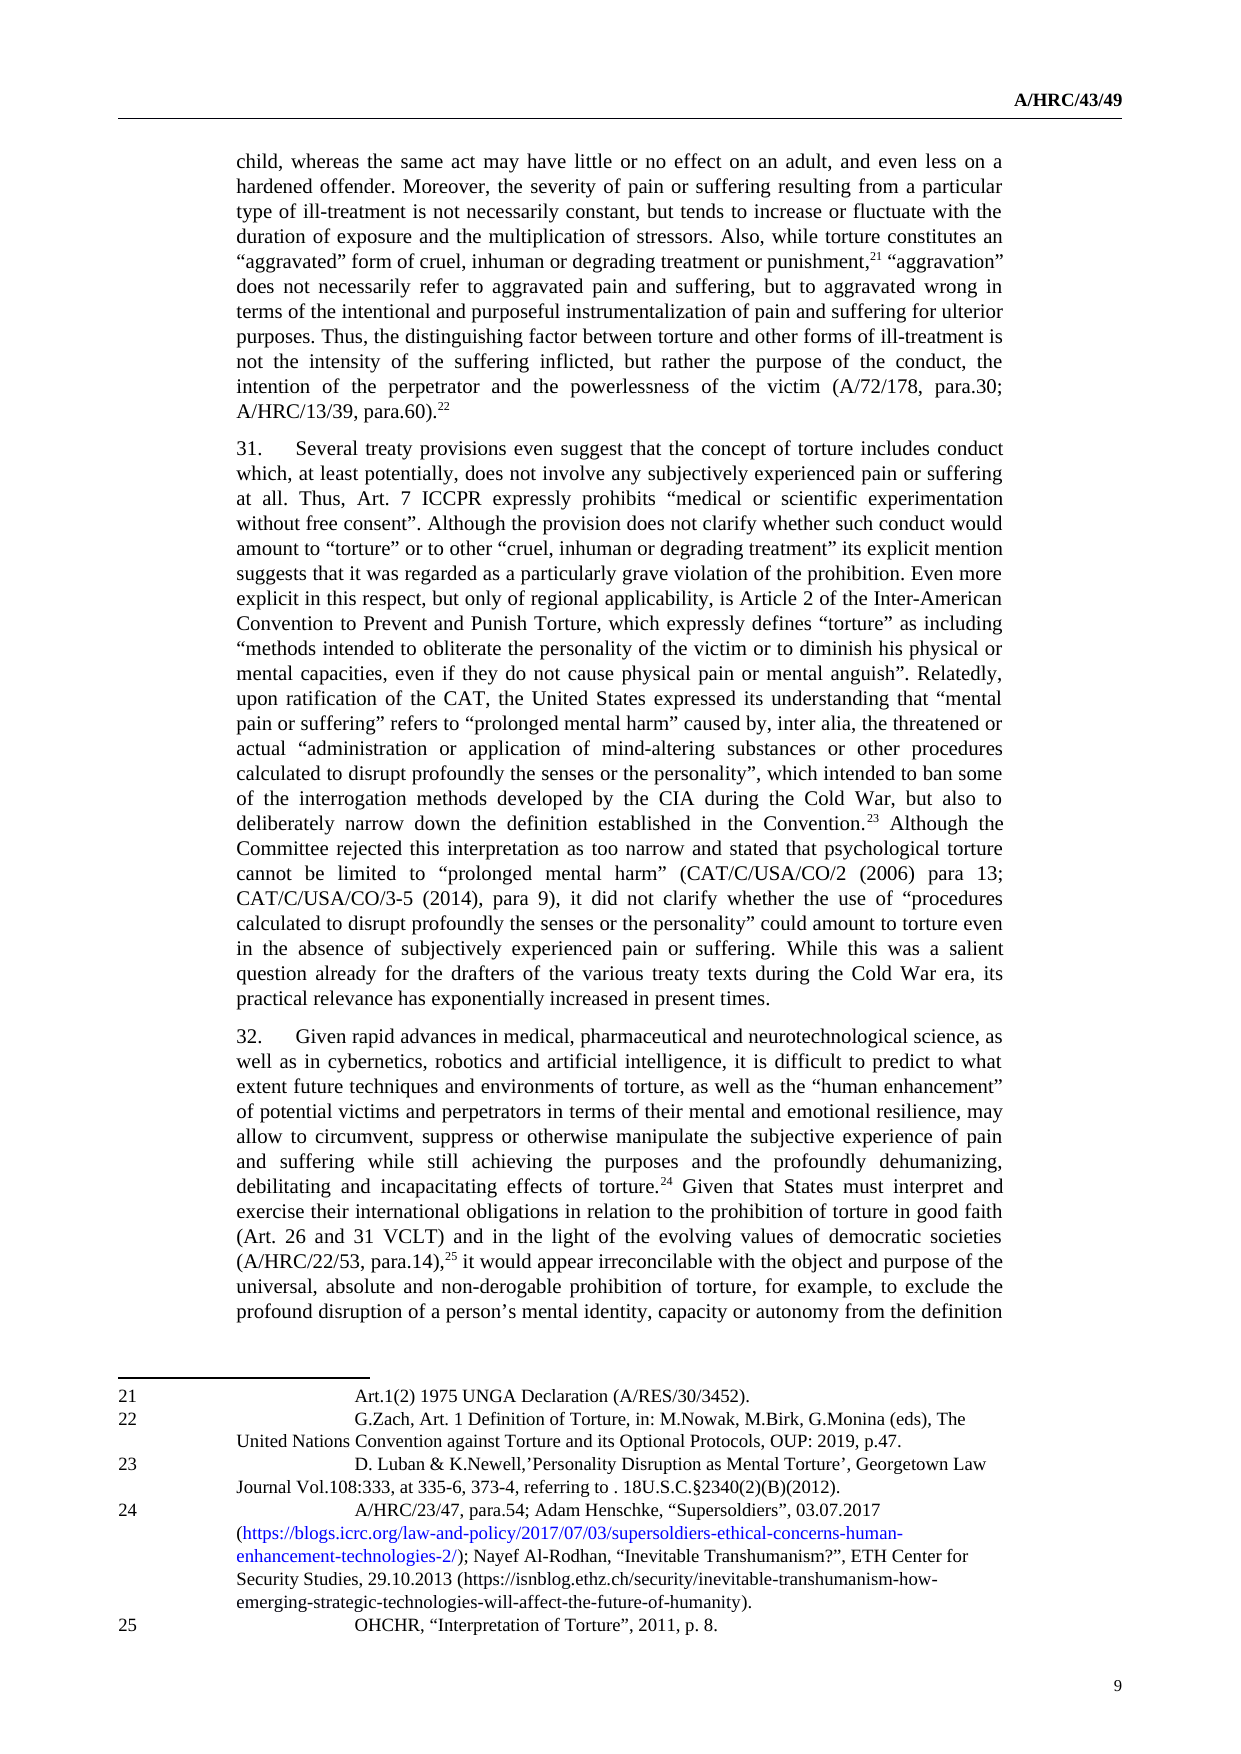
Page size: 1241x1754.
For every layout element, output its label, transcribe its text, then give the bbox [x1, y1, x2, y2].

list D. Luban & K.Newell,’Personality Disruption as Mental Torture’, Georgetown Law Journal Vol.108:333, at 335-6, 373-4, referring to . 18U.S.C.§2340(2)(B)(2012). [118, 1452, 1004, 1498]
list Art.1(2) 1975 UNGA Declaration (A/RES/30/3452). [118, 1384, 1004, 1407]
list Given rapid advances in medical, pharmaceutical and neurotechnological science, as well as in cybernetics, robotics and artificial intelligence, it is difficult to predict to what extent future techniques and environments of torture, as well as the “human enhancement” of potential victims and perpetrators in terms of their mental and emotional resilience, may allow to circumvent, suppress or otherwise manipulate the subjective experience of pain and suffering while still achieving the purposes and the profoundly dehumanizing, debilitating and incapacitating effects of torture. Given that States must interpret and exercise their international obligations in relation to the prohibition of torture in good faith (Art. 26 and 31 VCLT) and in the light of the evolving values of democratic societies (A/HRC/22/53, para.14), it would appear irreconcilable with the object and purpose of the universal, absolute and non-derogable prohibition of torture, for example, to exclude the profound disruption of a person’s mental identity, capacity or autonomy from the definition [236, 1023, 1004, 1323]
list A/HRC/23/47, para.54; Adam Henschke, “Supersoldiers”, 03.07.2017 (https://blogs.icrc.org/law-and-policy/2017/07/03/supersoldiers-ethical-concerns-human-enhancement-technologies-2/); Nayef Al-Rodhan, “Inevitable Transhumanism?”, ETH Center for Security Studies, 29.10.2013 (https://isnblog.ethz.ch/security/inevitable-transhumanism-how-emerging-strategic-technologies-will-affect-the-future-of-humanity). [118, 1498, 1004, 1613]
list Several treaty provisions even suggest that the concept of torture includes conduct which, at least potentially, does not involve any subjectively experienced pain or suffering at all. Thus, Art. 7 ICCPR expressly prohibits “medical or scientific experimentation without free consent”. Although the provision does not clarify whether such conduct would amount to “torture” or to other “cruel, inhuman or degrading treatment” its explicit mention suggests that it was regarded as a particularly grave violation of the prohibition. Even more explicit in this respect, but only of regional applicability, is Article 2 of the Inter-American Convention to Prevent and Punish Torture, which expressly defines “torture” as including “methods intended to obliterate the personality of the victim or to diminish his physical or mental capacities, even if they do not cause physical pain or mental anguish”. Relatedly, upon ratification of the CAT, the United States expressed its understanding that “mental pain or suffering” refers to “prolonged mental harm” caused by, inter alia, the threatened or actual “administration or application of mind-altering substances or other procedures calculated to disrupt profoundly the senses or the personality”, which intended to ban some of the interrogation methods developed by the CIA during the Cold War, but also to deliberately narrow down the definition established in the Convention. Although the Committee rejected this interpretation as too narrow and stated that psychological torture cannot be limited to “prolonged mental harm” (CAT/C/USA/CO/2 (2006) para 13; CAT/C/USA/CO/3-5 (2014), para 9), it did not clarify whether the use of “procedures calculated to disrupt profoundly the senses or the personality” could amount to torture even in the absence of subjectively experienced pain or suffering. While this was a salient question already for the drafters of the various treaty texts during the Cold War era, its practical relevance has exponentially increased in present times. [236, 435, 1004, 1010]
list child, whereas the same act may have little or no effect on an adult, and even less on a hardened offender. Moreover, the severity of pain or suffering resulting from a particular type of ill-treatment is not necessarily constant, but tends to increase or fluctuate with the duration of exposure and the multiplication of stressors. Also, while torture constitutes an “aggravated” form of cruel, inhuman or degrading treatment or punishment, “aggravation” does not necessarily refer to aggravated pain and suffering, but to aggravated wrong in terms of the intentional and purposeful instrumentalization of pain and suffering for ulterior purposes. Thus, the distinguishing factor between torture and other forms of ill-treatment is not the intensity of the suffering inflicted, but rather the purpose of the conduct, the intention of the perpetrator and the powerlessness of the victim (A/72/178, para.30; A/HRC/13/39, para.60). [236, 148, 1004, 423]
list G.Zach, Art. 1 Definition of Torture, in: M.Nowak, M.Birk, G.Monina (eds), The United Nations Convention against Torture and its Optional Protocols, OUP: 2019, p.47. [118, 1407, 1004, 1452]
list OHCHR, “Interpretation of Torture”, 2011, p. 8. [118, 1613, 1004, 1636]
